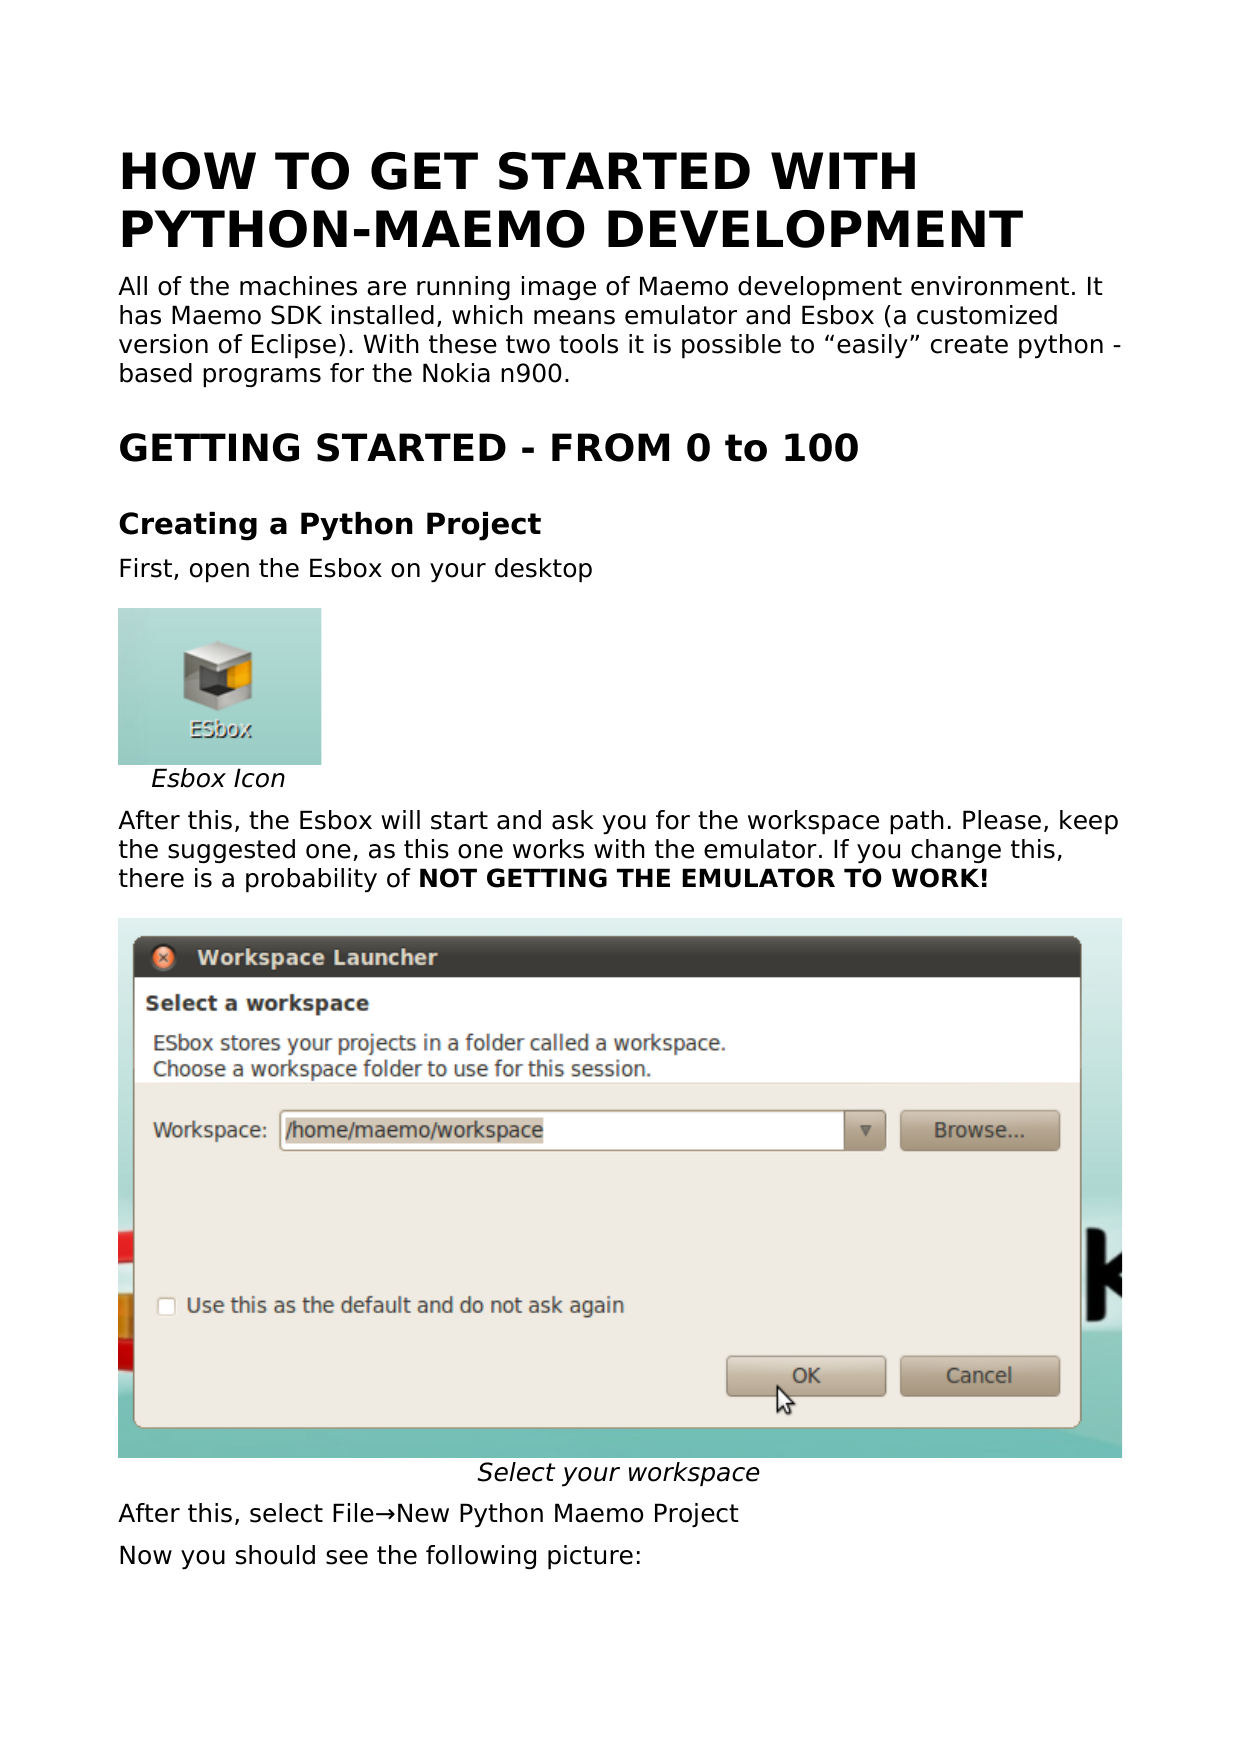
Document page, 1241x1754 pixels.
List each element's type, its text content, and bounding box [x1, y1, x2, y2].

subtitle GETTING STARTED - FROM 0 to 100 [118, 426, 1122, 470]
text After this, select File→New Python Maemo Project [118, 1499, 1122, 1528]
text Select your workspace [118, 1458, 1122, 1487]
text Esbox Icon [118, 765, 321, 793]
picture [118, 608, 322, 765]
picture [118, 918, 1123, 1458]
text After this, the Esbox will start and ask you for the workspace path. Please, keep the suggested one, as this one works with the emulator. If you change this, there is a probability of NOT GETTING THE EMULATOR TO WORK! [118, 806, 1122, 893]
text First, open the Esbox on your desktop [118, 554, 1122, 583]
subtitle HOW TO GET STARTED WITH PYTHON-MAEMO DEVELOPMENT [118, 143, 1122, 259]
text All of the machines are running image of Maemo development environment. It has Maemo SDK installed, which means emulator and Esbox (a customized version of Eclipse). With these two tools it is possible to “easily” create python -based programs for the Nokia n900. [118, 272, 1122, 389]
subtitle Creating a Python Project [118, 507, 1122, 541]
text Now you should see the following picture: [118, 1541, 1122, 1570]
